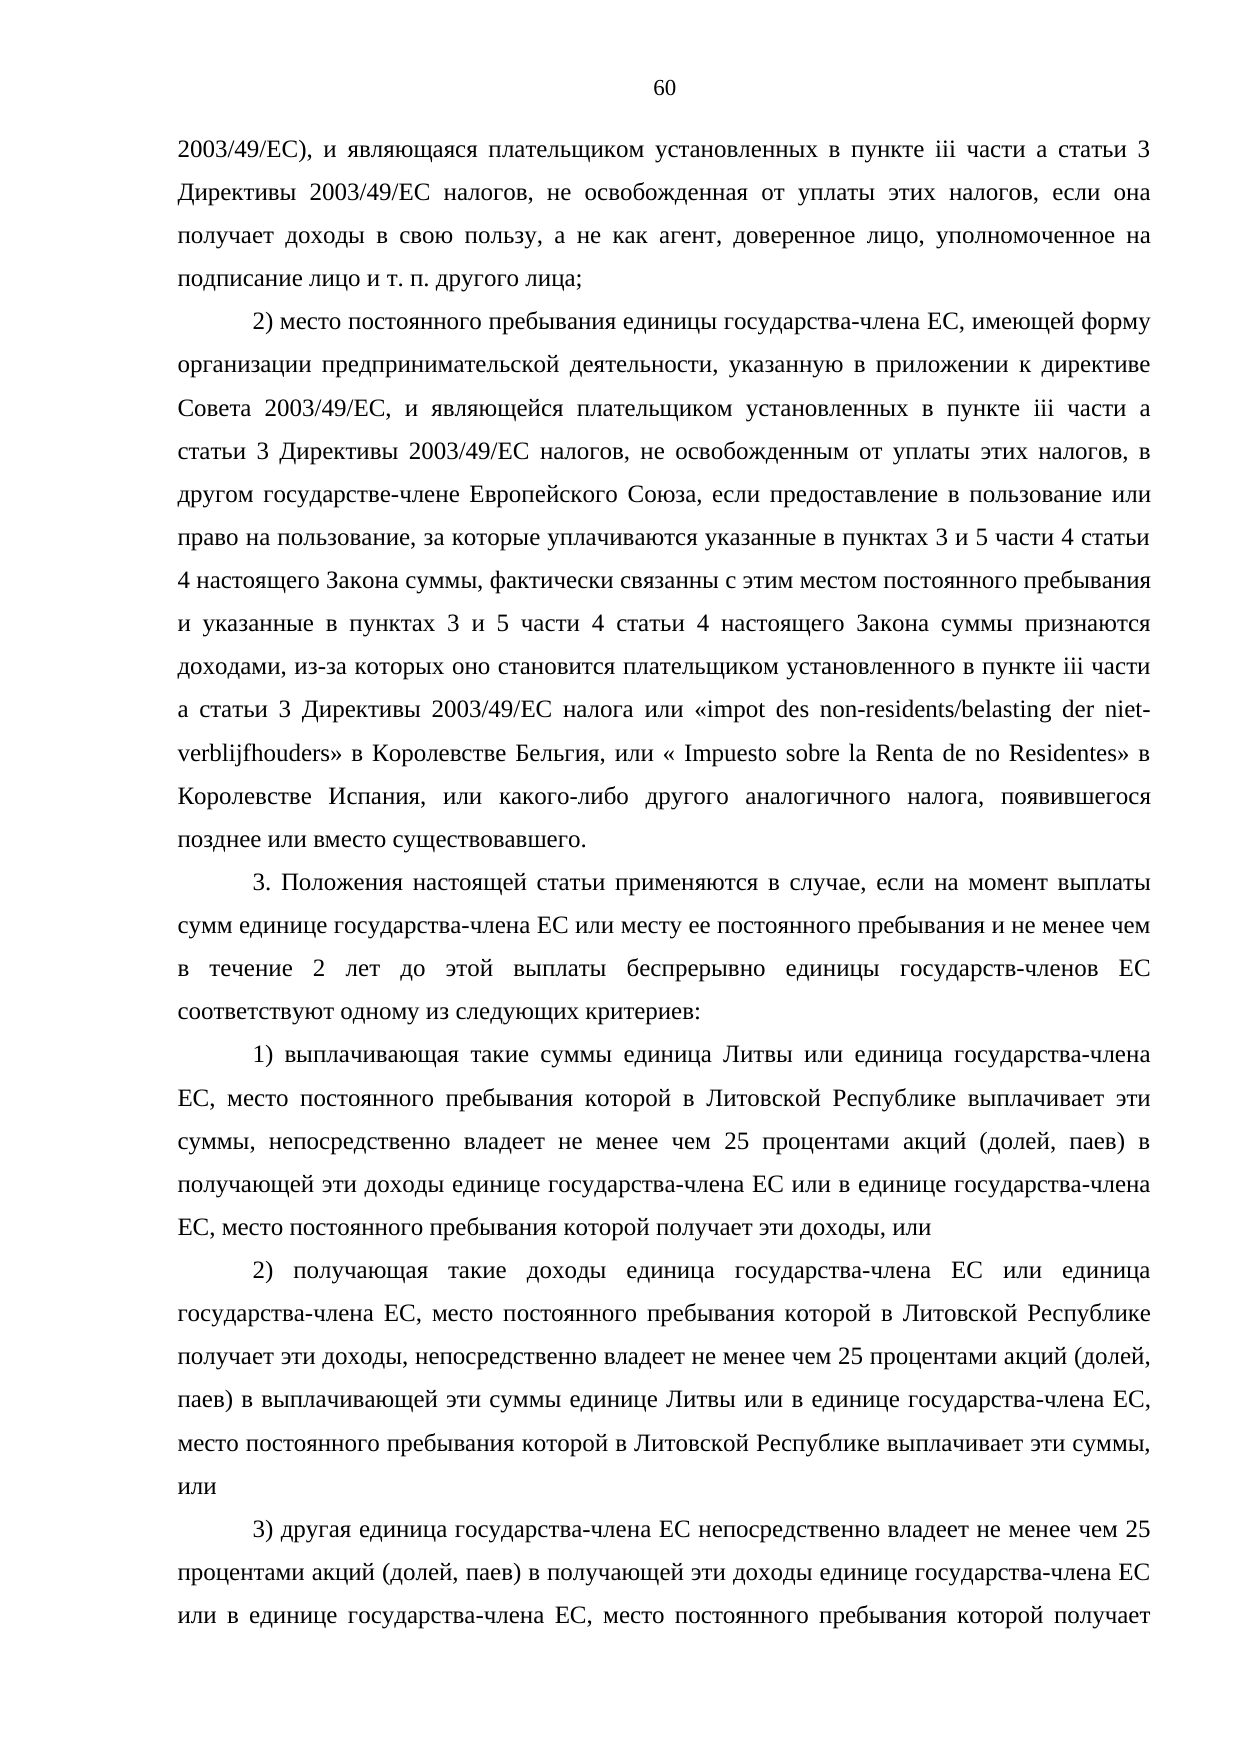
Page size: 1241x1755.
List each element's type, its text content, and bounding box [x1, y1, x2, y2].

text 2003/49/ЕС), и являющаяся плательщиком установленных в пункте iii части а статьи 3 Директивы 2003/49/ЕС налогов, не освобожденная от уплаты этих налогов, если она получает доходы в свою пользу, а не как агент, доверенное лицо, уполномоченное на подписание лицо и т. п. другого лица; [177, 134, 1152, 292]
text 3) другая единица государства-члена ЕС непосредственно владеет не менее чем 25 процентами акций (долей, паев) в получающей эти доходы единице государства-члена ЕС или в единице государства-члена ЕС, место постоянного пребывания которой получает [177, 1514, 1152, 1629]
text 2) получающая такие доходы единица государства-члена ЕС или единица государства-члена ЕС, место постоянного пребывания которой в Литовской Республике получает эти доходы, непосредственно владеет не менее чем 25 процентами акций (долей, паев) в выплачивающей эти суммы единице Литвы или в единице государства-члена ЕС, место постоянного пребывания которой в Литовской Республике выплачивает эти суммы, или [177, 1255, 1152, 1499]
text 2) место постоянного пребывания единицы государства-члена ЕС, имеющей форму организации предпринимательской деятельности, указанную в приложении к директиве Совета 2003/49/ЕС, и являющейся плательщиком установленных в пункте iii части а статьи 3 Директивы 2003/49/ЕС налогов, не освобожденным от уплаты этих налогов, в другом государстве-члене Европейского Союза, если предоставление в пользование или право на пользование, за которые уплачиваются указанные в пунктах 3 и 5 части 4 статьи 4 настоящего Закона суммы, фактически связанны с этим местом постоянного пребывания и указанные в пунктах 3 и 5 части 4 статьи 4 настоящего Закона суммы признаются доходами, из-за которых оно становится плательщиком установленного в пункте iii части а статьи 3 Директивы 2003/49/ЕС налога или «impot des non-residents/belasting der niet-verblijfhouders» в Королевстве Бельгия, или « Impuesto sobre la Renta de no Residentes» в Королевстве Испания, или какого-либо другого аналогичного налога, появившегося позднее или вместо существовавшего. [177, 306, 1152, 853]
text 1) выплачивающая такие суммы единица Литвы или единица государства-члена ЕС, место постоянного пребывания которой в Литовской Республике выплачивает эти суммы, непосредственно владеет не менее чем 25 процентами акций (долей, паев) в получающей эти доходы единице государства-члена ЕС или в единице государства-члена ЕС, место постоянного пребывания которой получает эти доходы, или [177, 1039, 1152, 1241]
text 3. Положения настоящей статьи применяются в случае, если на момент выплаты сумм единице государства-члена ЕС или месту ее постоянного пребывания и не менее чем в течение 2 лет до этой выплаты беспрерывно единицы государств-членов ЕС соответствуют одному из следующих критериев: [177, 867, 1152, 1025]
